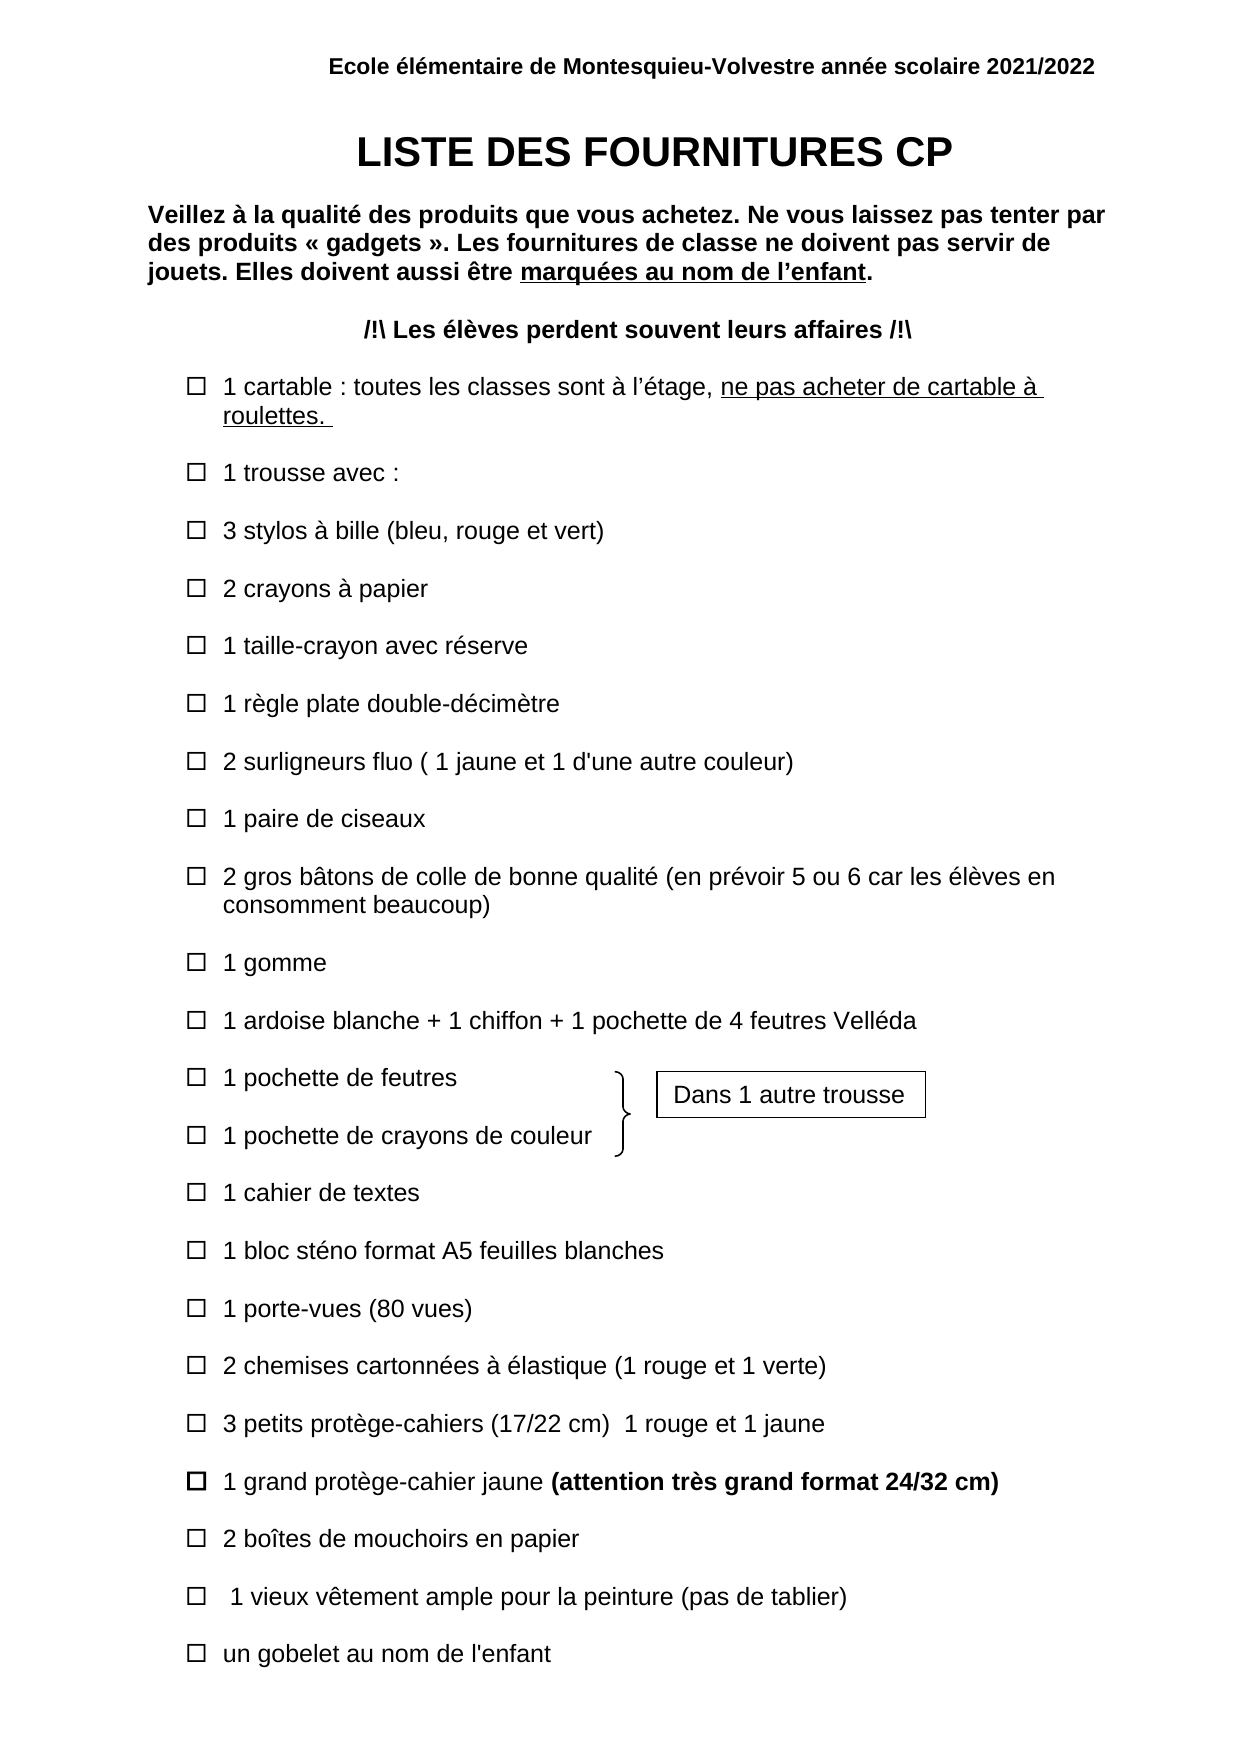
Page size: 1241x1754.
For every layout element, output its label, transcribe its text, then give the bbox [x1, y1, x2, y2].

list 3 petits protège-cahiers (17/22 cm) 1 rouge et 1 jaune [185, 1409, 1128, 1438]
list 1 cartable : toutes les classes sont à l’étage, ne pas acheter de cartable à roulettes. [185, 372, 1128, 430]
list 2 crayons à papier [185, 574, 1128, 602]
list 1 pochette de crayons de couleur [185, 1121, 622, 1150]
list 2 chemises cartonnées à élastique (1 rouge et 1 verte) [185, 1351, 1128, 1380]
text Ecole élémentaire de Montesquieu-Volvestre année scolaire 2021/2022 [221, 53, 1128, 79]
list 1 grand protège-cahier jaune (attention très grand format 24/32 cm) [185, 1466, 1128, 1495]
text LISTE DES FOURNITURES CP [148, 128, 1128, 176]
list Dans 1 autre trousse [673, 1080, 909, 1109]
text Veillez à la qualité des produits que vous achetez. Ne vous laissez pas tenter par des produits « gadgets ». Les fournitures de classe ne doivent pas servir de jouets. Elles doivent aussi être marquées au nom de l’enfant. [148, 199, 1128, 286]
list 2 gros bâtons de colle de bonne qualité (en prévoir 5 ou 6 car les élèves en consomment beaucoup) [185, 862, 1128, 919]
list 1 ardoise blanche + 1 chiffon + 1 pochette de 4 feutres Velléda [185, 1006, 1128, 1034]
list 1 vieux vêtement ample pour la peinture (pas de tablier) [185, 1582, 1128, 1611]
list 1 trousse avec : [185, 458, 1128, 487]
list un gobelet au nom de l'enfant [185, 1639, 1128, 1668]
text /!\ Les élèves perdent souvent leurs affaires /!\ [148, 314, 1128, 343]
list 1 bloc sténo format A5 feuilles blanches [185, 1236, 1128, 1265]
list 2 boîtes de mouchoirs en papier [185, 1524, 1128, 1553]
list 3 stylos à bille (bleu, rouge et vert) [185, 516, 1128, 545]
list 1 gomme [185, 948, 1128, 977]
list 1 règle plate double-décimètre [185, 689, 1128, 718]
list 2 surligneurs fluo ( 1 jaune et 1 d'une autre couleur) [185, 746, 1128, 775]
list 1 pochette de feutres [185, 1063, 1128, 1092]
list 1 paire de ciseaux [185, 804, 1128, 833]
list 1 taille-crayon avec réserve [185, 631, 1128, 660]
list 1 cahier de textes [185, 1178, 1128, 1207]
list 1 porte-vues (80 vues) [185, 1294, 1128, 1322]
list [624, 1121, 1128, 1150]
